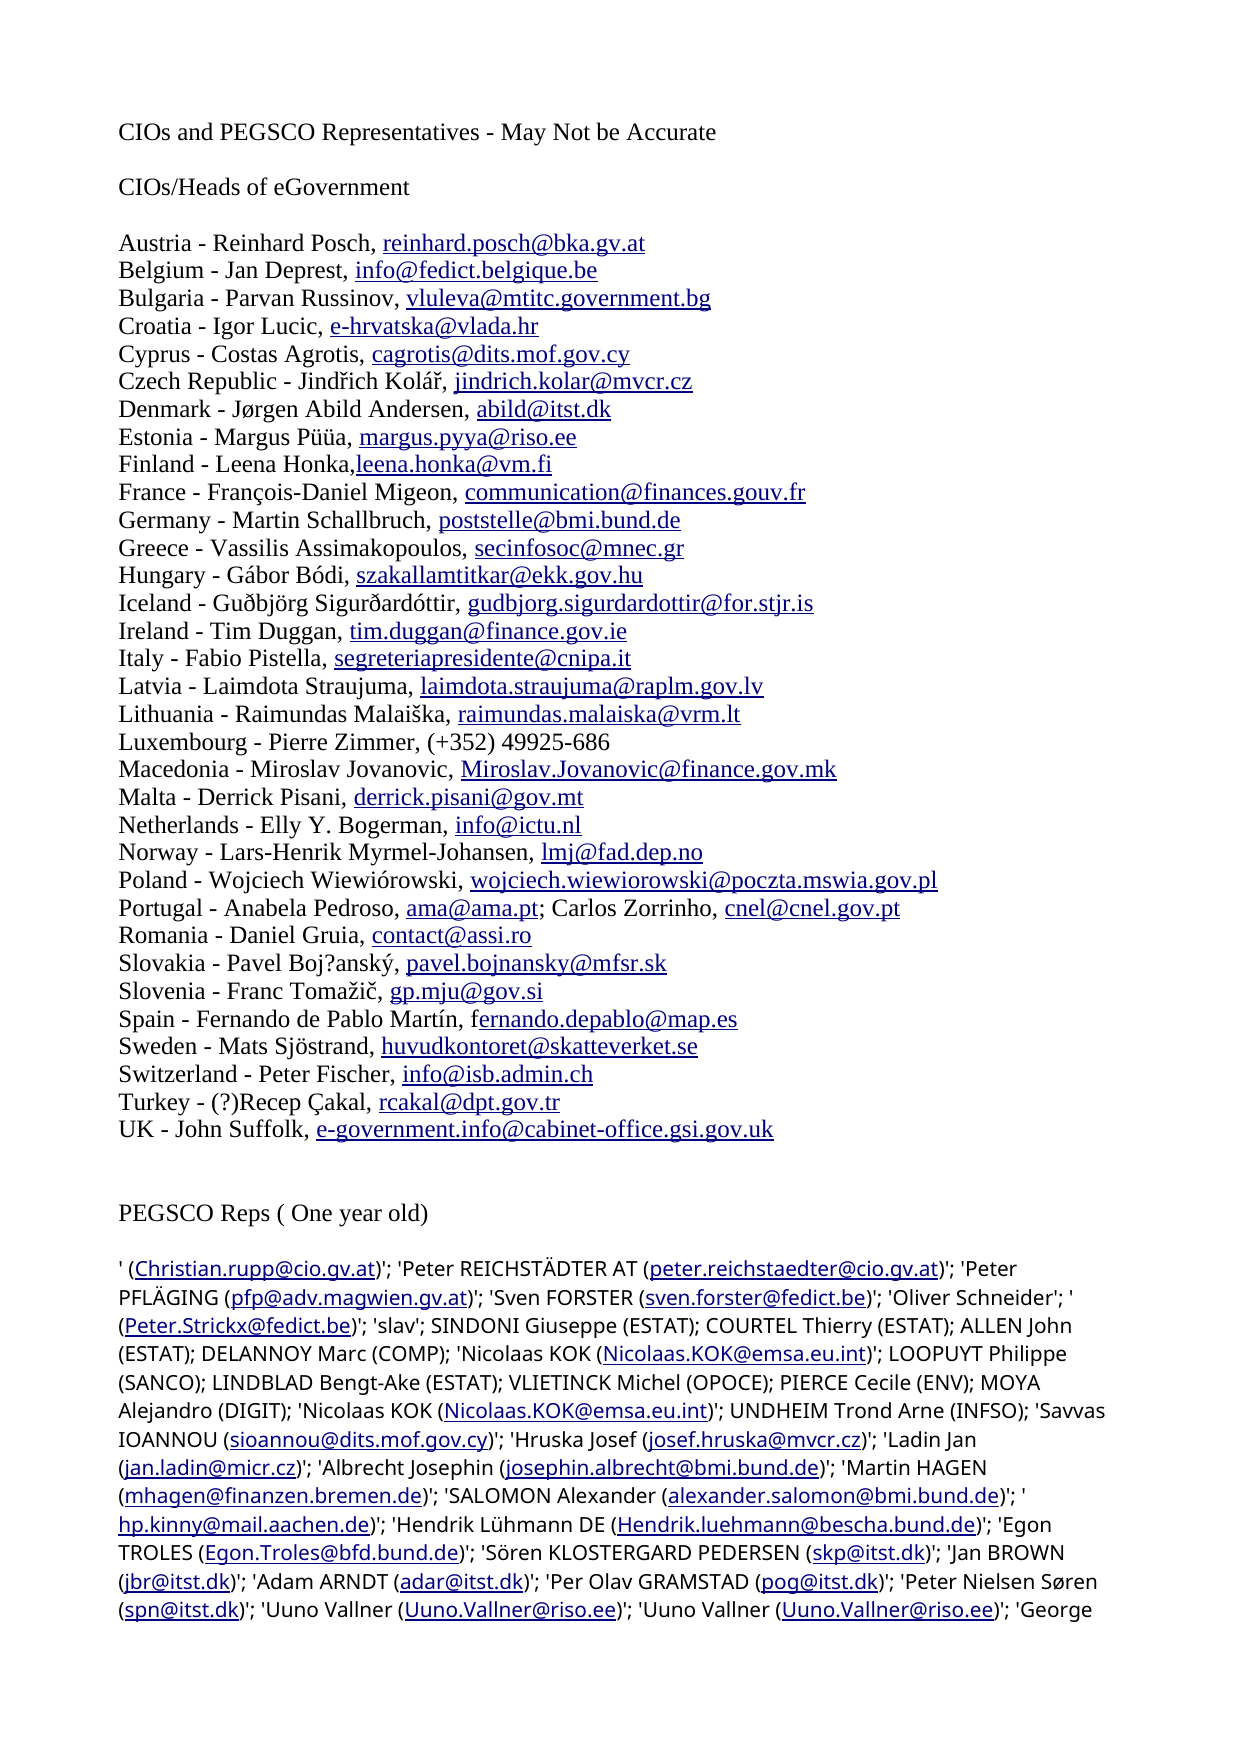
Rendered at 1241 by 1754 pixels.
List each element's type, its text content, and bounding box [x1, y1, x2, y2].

text PEGSCO Reps ( One year old) [118, 1199, 1122, 1226]
text CIOs and PEGSCO Representatives - May Not be Accurate [118, 118, 1122, 146]
text Austria - Reinhard Posch, reinhard.posch@bka.gv.at Belgium - Jan Deprest, info@fedict.belgique.be Bulgaria - Parvan Russinov, vluleva@mtitc.government.bg Croatia - Igor Lucic, e-hrvatska@vlada.hr Cyprus - Costas Agrotis, cagrotis@dits.mof.gov.cy Czech Republic - Jindřich Kolář, jindrich.kolar@mvcr.cz Denmark - Jørgen Abild Andersen, abild@itst.dk Estonia - Margus Püüa, margus.pyya@riso.ee Finland - Leena Honka,leena.honka@vm.fi France - François-Daniel Migeon, communication@finances.gouv.fr Germany - Martin Schallbruch, poststelle@bmi.bund.de Greece - Vassilis Assimakopoulos, secinfosoc@mnec.gr Hungary - Gábor Bódi, szakallamtitkar@ekk.gov.hu Iceland - Guðbjörg Sigurðardóttir, gudbjorg.sigurdardottir@for.stjr.is Ireland - Tim Duggan, tim.duggan@finance.gov.ie Italy - Fabio Pistella, segreteriapresidente@cnipa.it Latvia - Laimdota Straujuma, laimdota.straujuma@raplm.gov.lv Lithuania - Raimundas Malaiška, raimundas.malaiska@vrm.lt Luxembourg - Pierre Zimmer, (+352) 49925-686 Macedonia - Miroslav Jovanovic, Miroslav.Jovanovic@finance.gov.mk Malta - Derrick Pisani, derrick.pisani@gov.mt Netherlands - Elly Y. Bogerman, info@ictu.nl Norway - Lars-Henrik Myrmel-Johansen, lmj@fad.dep.no Poland - Wojciech Wiewiórowski, wojciech.wiewiorowski@poczta.mswia.gov.pl Portugal - Anabela Pedroso, ama@ama.pt; Carlos Zorrinho, cnel@cnel.gov.pt Romania - Daniel Gruia, contact@assi.ro Slovakia - Pavel Boj?anský, pavel.bojnansky@mfsr.sk Slovenia - Franc Tomažič, gp.mju@gov.si Spain - Fernando de Pablo Martín, fernando.depablo@map.es Sweden - Mats Sjöstrand, huvudkontoret@skatteverket.se Switzerland - Peter Fischer, info@isb.admin.ch Turkey - (?)Recep Çakal, rcakal@dpt.gov.tr UK - John Suffolk, e-government.info@cabinet-office.gsi.gov.uk [118, 229, 1122, 1171]
text ' (Christian.rupp@cio.gv.at)'; 'Peter REICHSTÄDTER AT (peter.reichstaedter@cio.gv.at)'; 'Peter PFLÄGING (pfp@adv.magwien.gv.at)'; 'Sven FORSTER (sven.forster@fedict.be)'; 'Oliver Schneider'; ' (Peter.Strickx@fedict.be)'; 'slav'; SINDONI Giuseppe (ESTAT); COURTEL Thierry (ESTAT); ALLEN John (ESTAT); DELANNOY Marc (COMP); 'Nicolaas KOK (Nicolaas.KOK@emsa.eu.int)'; LOOPUYT Philippe (SANCO); LINDBLAD Bengt-Ake (ESTAT); VLIETINCK Michel (OPOCE); PIERCE Cecile (ENV); MOYA Alejandro (DIGIT); 'Nicolaas KOK (Nicolaas.KOK@emsa.eu.int)'; UNDHEIM Trond Arne (INFSO); 'Savvas IOANNOU (sioannou@dits.mof.gov.cy)'; 'Hruska Josef (josef.hruska@mvcr.cz)'; 'Ladin Jan (jan.ladin@micr.cz)'; 'Albrecht Josephin (josephin.albrecht@bmi.bund.de)'; 'Martin HAGEN (mhagen@finanzen.bremen.de)'; 'SALOMON Alexander (alexander.salomon@bmi.bund.de)'; ' hp.kinny@mail.aachen.de)'; 'Hendrik Lühmann DE (Hendrik.luehmann@bescha.bund.de)'; 'Egon TROLES (Egon.Troles@bfd.bund.de)'; 'Sören KLOSTERGARD PEDERSEN (skp@itst.dk)'; 'Jan BROWN (jbr@itst.dk)'; 'Adam ARNDT (adar@itst.dk)'; 'Per Olav GRAMSTAD (pog@itst.dk)'; 'Peter Nielsen Søren (spn@itst.dk)'; 'Uuno Vallner (Uuno.Vallner@riso.ee)'; 'Uuno Vallner (Uuno.Vallner@riso.ee)'; 'George [118, 1254, 1122, 1624]
text CIOs/Heads of eGovernment [118, 173, 1122, 201]
